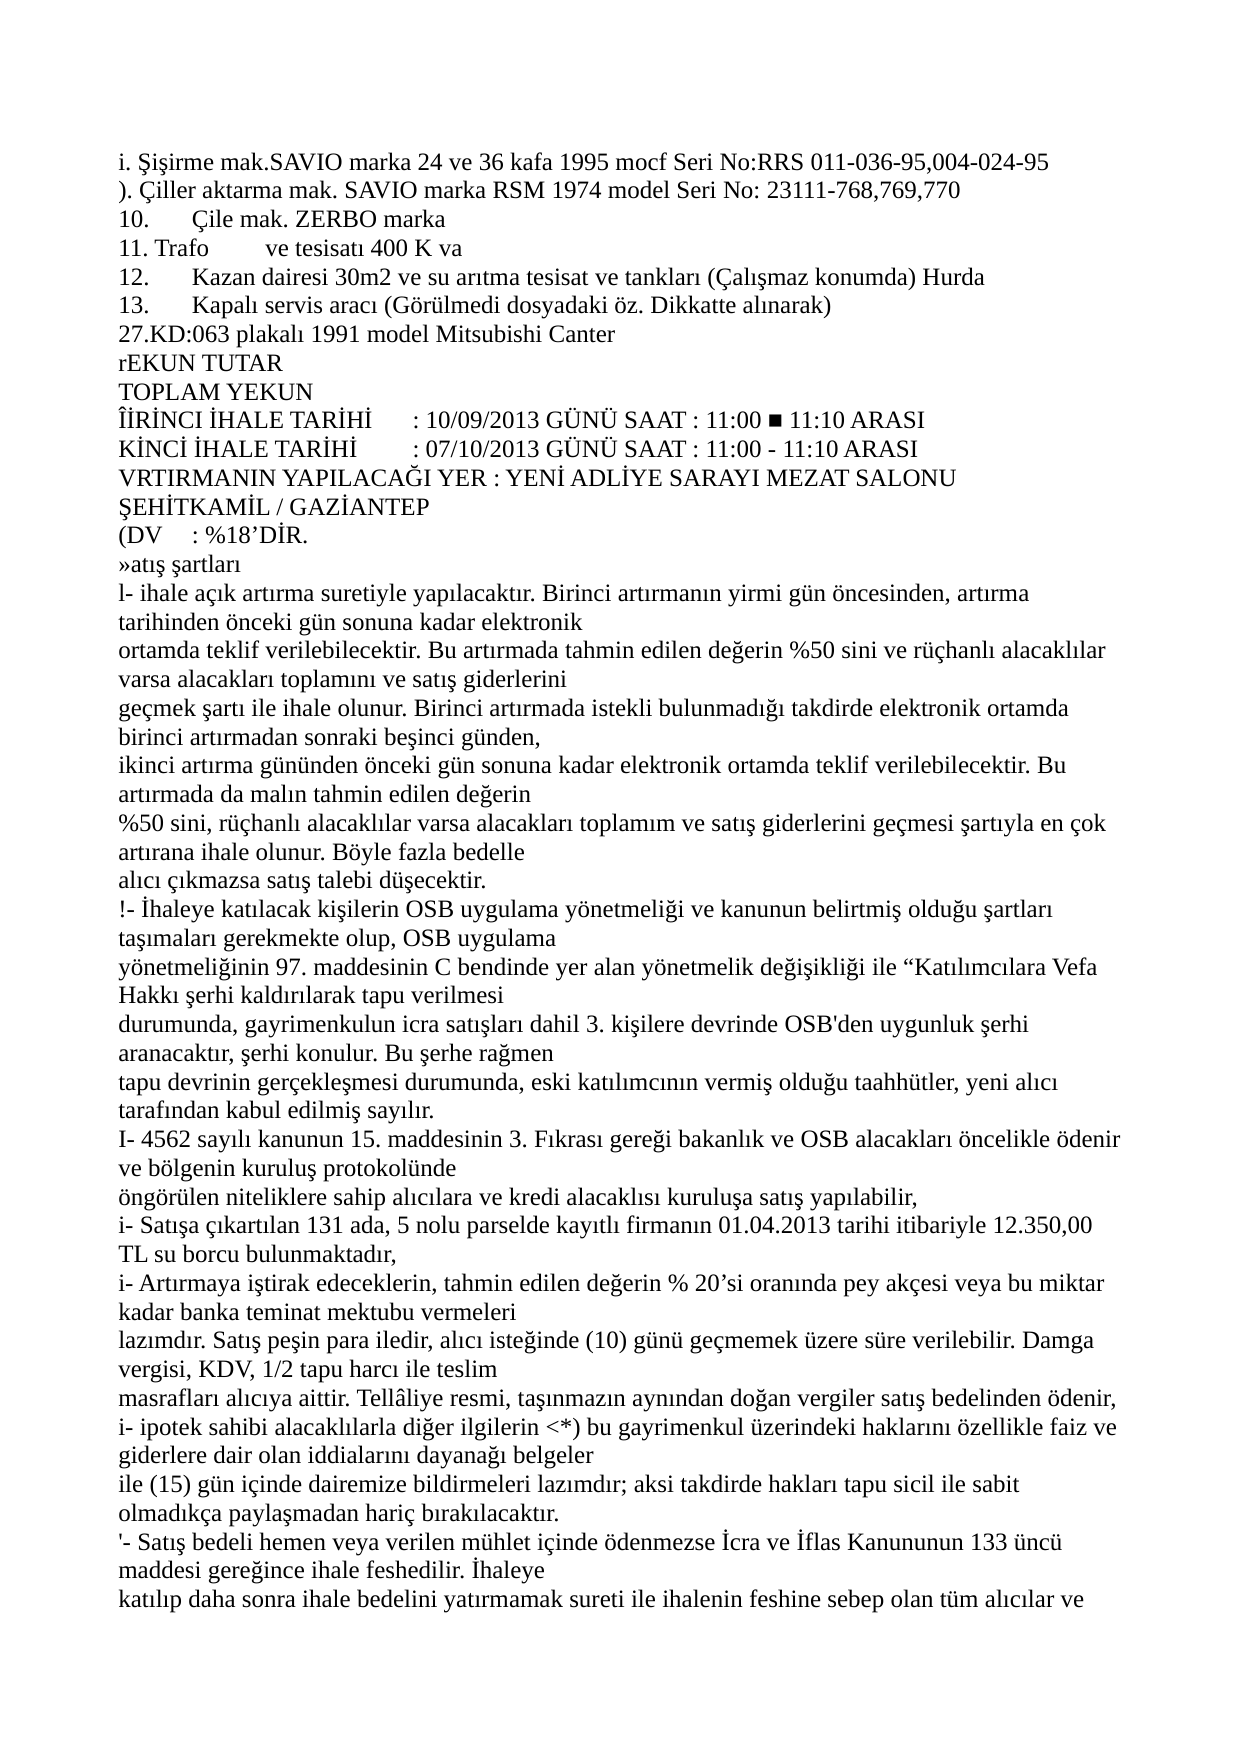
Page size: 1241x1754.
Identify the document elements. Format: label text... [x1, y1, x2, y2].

text 27.KD:063 plakalı 1991 model Mitsubishi Canter [118, 319, 1122, 348]
text ÎİRİNCI İHALE TARİHİ : 10/09/2013 GÜNÜ SAAT : 11:00 ■ 11:10 ARASI [118, 406, 1122, 434]
text 13. Kapalı servis aracı (Görülmedi dosyadaki öz. Dikkatte alınarak) [118, 291, 1122, 319]
text 12. Kazan dairesi 30m2 ve su arıtma tesisat ve tankları (Çalışmaz konumda) Hurda [118, 262, 1122, 291]
text rEKUN TUTAR TOPLAM YEKUN [118, 348, 1122, 406]
text KİNCİ İHALE TARİHİ : 07/10/2013 GÜNÜ SAAT : 11:00 - 11:10 ARASI [118, 434, 1122, 463]
text l- ihale açık artırma suretiyle yapılacaktır. Birinci artırmanın yirmi gün öncesinden, artırma tarihinden önceki gün sonuna kadar elektronik ortamda teklif verilebilecektir. Bu artırmada tahmin edilen değerin %50 sini ve rüçhanlı alacaklılar varsa alacakları toplamını ve satış giderlerini geçmek şartı ile ihale olunur. Birinci artırmada istekli bulunmadığı takdirde elektronik ortamda birinci artırmadan sonraki beşinci günden, ikinci artırma gününden önceki gün sonuna kadar elektronik ortamda teklif verilebilecektir. Bu artırmada da malın tahmin edilen değerin %50 sini, rüçhanlı alacaklılar varsa alacakları toplamım ve satış giderlerini geçmesi şartıyla en çok artırana ihale olunur. Böyle fazla bedelle alıcı çıkmazsa satış talebi düşecektir. [118, 578, 1122, 894]
text »atış şartları [118, 549, 1122, 578]
text 11. Trafo ve tesisatı 400 K va [118, 233, 1122, 262]
text I- 4562 sayılı kanunun 15. maddesinin 3. Fıkrası gereği bakanlık ve OSB alacakları öncelikle ödenir ve bölgenin kuruluş protokolünde öngörülen niteliklere sahip alıcılara ve kredi alacaklısı kuruluşa satış yapılabilir, i- Satışa çıkartılan 131 ada, 5 nolu parselde kayıtlı firmanın 01.04.2013 tarihi itibariyle 12.350,00 TL su borcu bulunmaktadır, i- Artırmaya iştirak edeceklerin, tahmin edilen değerin % 20’si oranında pey akçesi veya bu miktar kadar banka teminat mektubu vermeleri lazımdır. Satış peşin para iledir, alıcı isteğinde (10) günü geçmemek üzere süre verilebilir. Damga vergisi, KDV, 1/2 tapu harcı ile teslim masrafları alıcıya aittir. Tellâliye resmi, taşınmazın aynından doğan vergiler satış bedelinden ödenir, i- ipotek sahibi alacaklılarla diğer ilgilerin <*) bu gayrimenkul üzerindeki haklarını özellikle faiz ve giderlere dair olan iddialarını dayanağı belgeler ile (15) gün içinde dairemize bildirmeleri lazımdır; aksi takdirde hakları tapu sicil ile sabit olmadıkça paylaşmadan hariç bırakılacaktır. [118, 1124, 1122, 1527]
text '- Satış bedeli hemen veya verilen mühlet içinde ödenmezse İcra ve İflas Kanununun 133 üncü maddesi gereğince ihale feshedilir. İhaleye katılıp daha sonra ihale bedelini yatırmamak sureti ile ihalenin feshine sebep olan tüm alıcılar ve [118, 1527, 1122, 1613]
text VRTIRMANIN YAPILACAĞI YER : YENİ ADLİYE SARAYI MEZAT SALONU ŞEHİTKAMİL / GAZİANTEP (DV : %18’DİR. [118, 463, 1122, 549]
text i. Şişirme mak.SAVIO marka 24 ve 36 kafa 1995 mocf Seri No:RRS 011-036-95,004-024-95 ). Çiller aktarma mak. SAVIO marka RSM 1974 model Seri No: 23111-768,769,770 [118, 147, 1122, 204]
text 10. Çile mak. ZERBO marka [118, 204, 1122, 233]
text !- İhaleye katılacak kişilerin OSB uygulama yönetmeliği ve kanunun belirtmiş olduğu şartları taşımaları gerekmekte olup, OSB uygulama yönetmeliğinin 97. maddesinin C bendinde yer alan yönetmelik değişikliği ile “Katılımcılara Vefa Hakkı şerhi kaldırılarak tapu verilmesi durumunda, gayrimenkulun icra satışları dahil 3. kişilere devrinde OSB'den uygunluk şerhi aranacaktır, şerhi konulur. Bu şerhe rağmen tapu devrinin gerçekleşmesi durumunda, eski katılımcının vermiş olduğu taahhütler, yeni alıcı tarafından kabul edilmiş sayılır. [118, 894, 1122, 1124]
